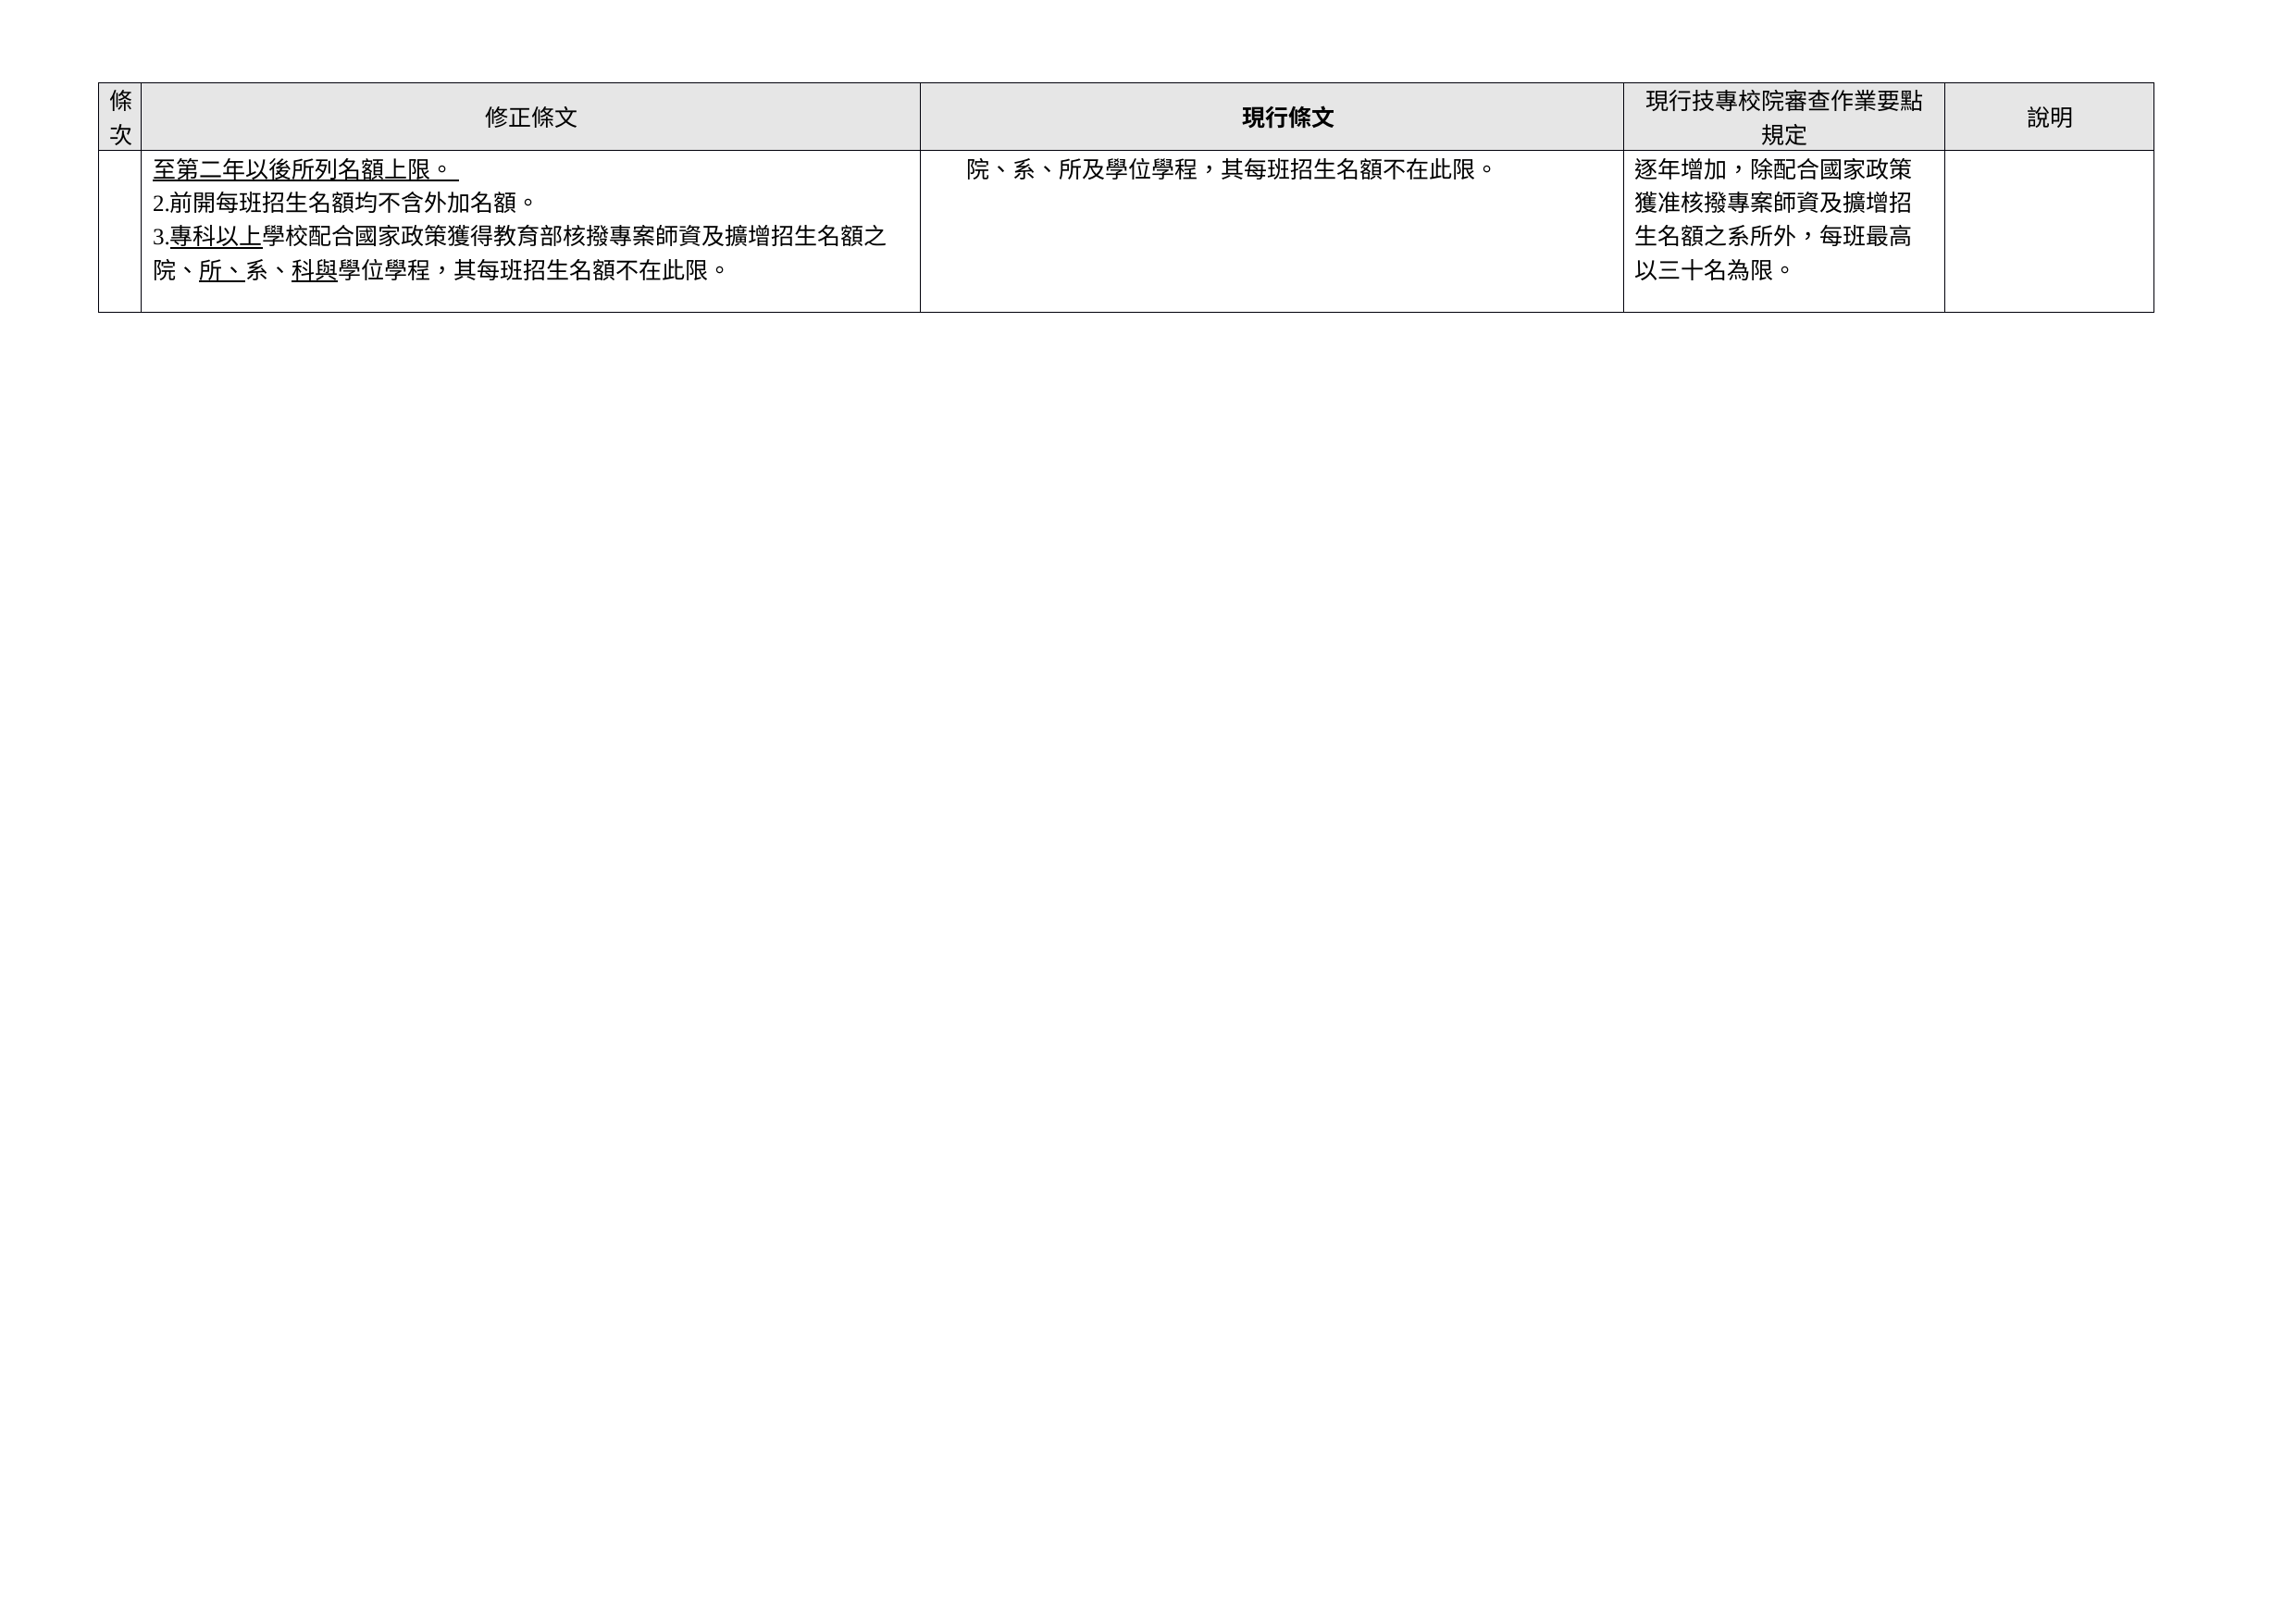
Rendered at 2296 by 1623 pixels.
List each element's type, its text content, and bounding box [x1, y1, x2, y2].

table_header 現行條文 [921, 83, 1623, 150]
table_cell [99, 151, 141, 312]
table_cell 逐年增加，除配合國家政策獲准核撥專案師資及擴增招生名額之系所外，每班最高以三十名為限。 [1624, 151, 1944, 312]
table_cell [1945, 151, 2153, 312]
table_cell 院、系、所及學位學程，其每班招生名額不在此限。 [921, 151, 1623, 312]
table_header 現行技專校院審查作業要點 規定 [1624, 83, 1944, 150]
table_header 修正條文 [142, 83, 920, 150]
table_header 說明 [1945, 83, 2153, 150]
table_cell 至第二年以後所列名額上限。 2.前開每班招生名額均不含外加名額。 3.專科以上學校配合國家政策獲得教育部核撥專案師資及擴增招生名額之院、所、系、科與學位學程，其每班招生名額不在此限。 [142, 151, 920, 312]
table_header 條次 [99, 83, 141, 150]
